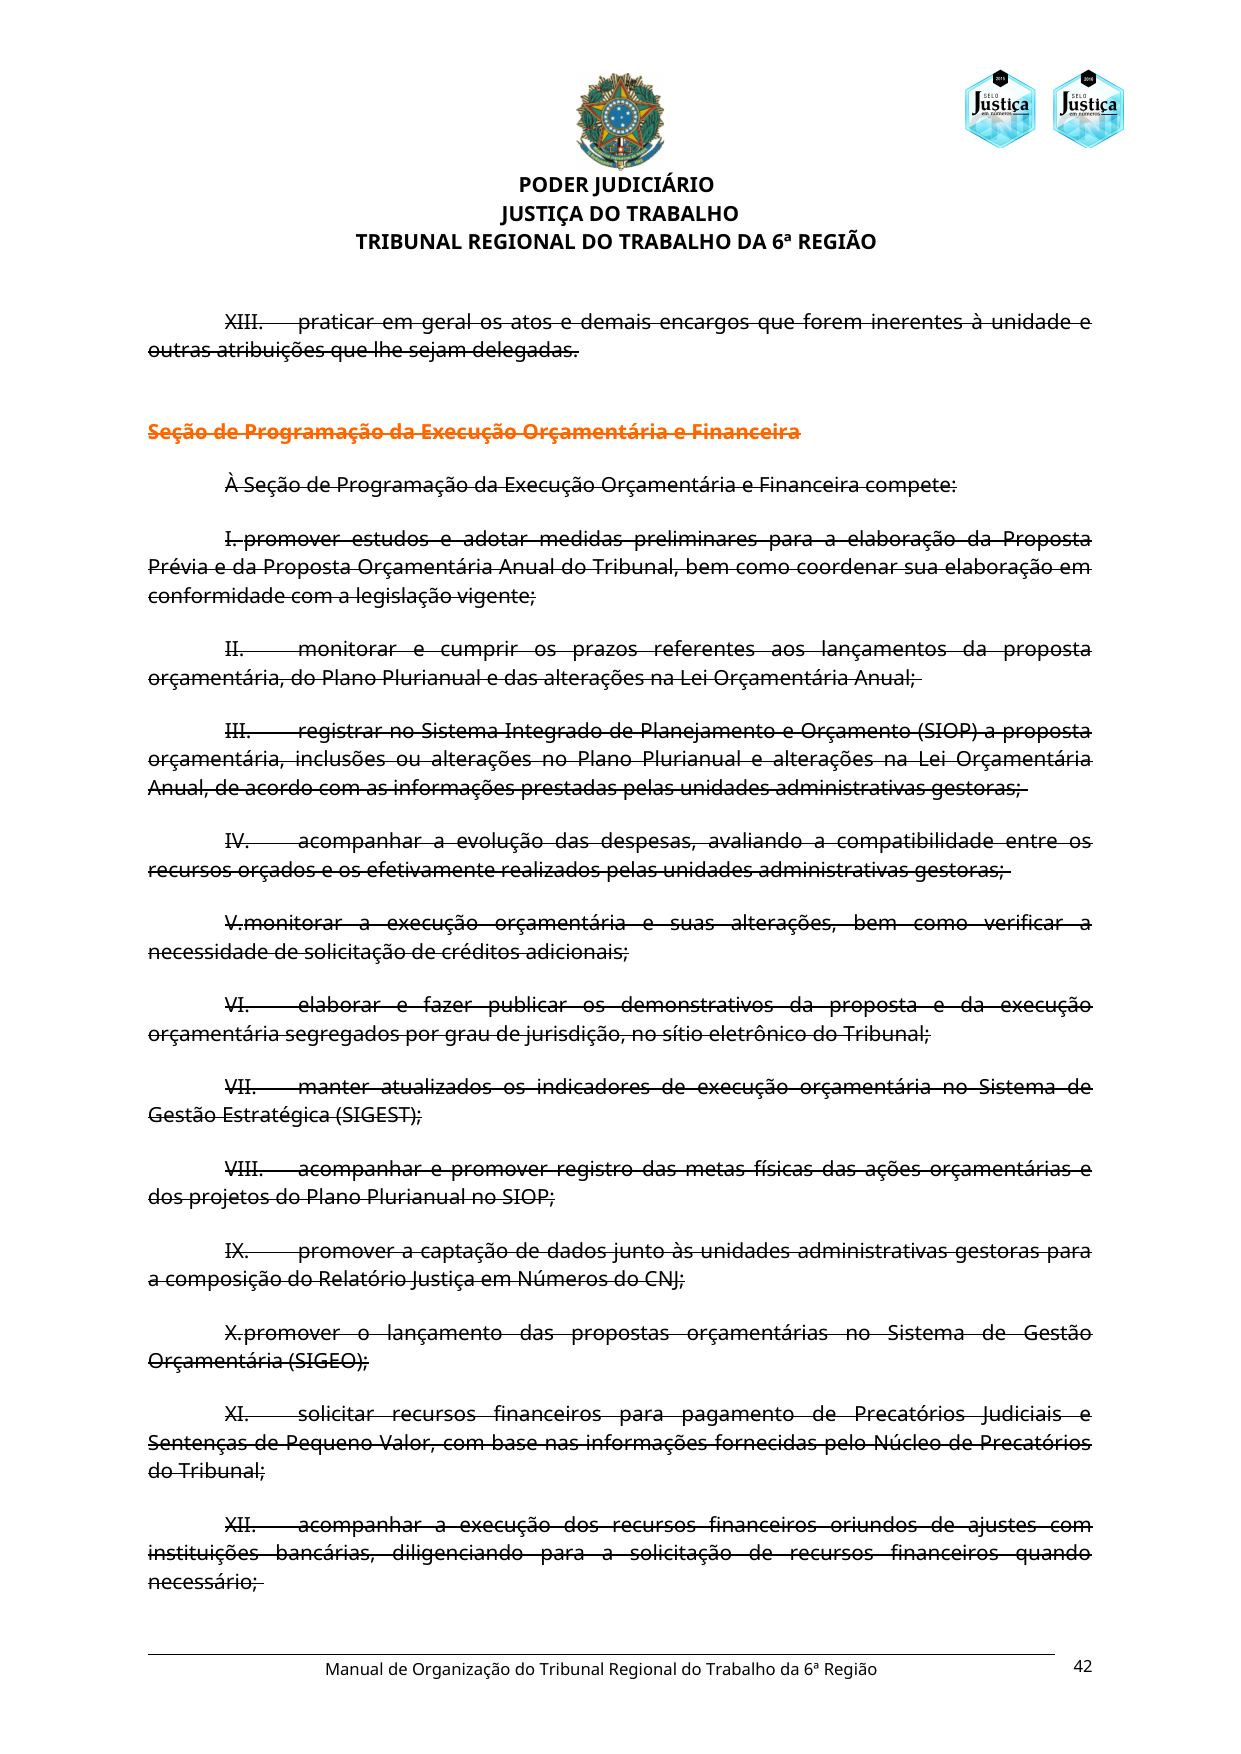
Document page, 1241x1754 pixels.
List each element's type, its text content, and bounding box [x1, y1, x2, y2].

list promover estudos e adotar medidas preliminares para a elaboração da Proposta Prévia e da Proposta Orçamentária Anual do Tribunal, bem como coordenar sua elaboração em conformidade com a legislação vigente; [148, 570, 1092, 609]
text À Seção de Programação da Execução Orçamentária e Financeira compete: [148, 471, 1092, 499]
list manter atualizados os indicadores de execução orçamentária no Sistema de Gestão Estratégica (SIGEST); [148, 1072, 1092, 1129]
list registrar no Sistema Integrado de Planejamento e Orçamento (SIOP) a proposta orçamentária, inclusões ou alterações no Plano Plurianual e alterações na Lei Orçamentária Anual, de acordo com as informações prestadas pelas unidades administrativas gestoras; [148, 762, 1092, 801]
list acompanhar a execução dos recursos financeiros oriundos de ajustes com instituições bancárias, diligenciando para a solicitação de recursos financeiros quando necessário; [148, 1510, 1092, 1554]
text Seção de Programação da Execução Orçamentária e Financeira [148, 417, 1092, 446]
list monitorar e cumprir os prazos referentes aos lançamentos da proposta orçamentária, do Plano Plurianual e das alterações na Lei Orçamentária Anual; [148, 634, 1092, 691]
picture [964, 69, 1124, 148]
list promover o lançamento das propostas orçamentárias no Sistema de Gestão Orçamentária (SIGEO); [148, 1318, 1092, 1374]
list praticar em geral os atos e demais encargos que forem inerentes à unidade e outras atribuições que lhe sejam delegadas. [148, 307, 1092, 364]
picture [576, 73, 665, 171]
list acompanhar e promover registro das metas físicas das ações orçamentárias e dos projetos do Plano Plurianual no SIOP; [148, 1154, 1092, 1211]
list promover a captação de dados junto às unidades administrativas gestoras para a composição do Relatório Justiça em Números do CNJ; [148, 1236, 1092, 1293]
list solicitar recursos financeiros para pagamento de Precatórios Judiciais e Sentenças de Pequeno Valor, com base nas informações fornecidas pelo Núcleo de Precatórios do Tribunal; [148, 1399, 1092, 1444]
list monitorar a execução orçamentária e suas alterações, bem como verificar a necessidade de solicitação de créditos adicionais; [148, 908, 1092, 965]
list promover estudos e adotar medidas preliminares para a elaboração da Proposta Prévia e da Proposta Orçamentária Anual do Tribunal, bem como coordenar sua elaboração em conformidade com a legislação vigente; [148, 524, 1092, 569]
list solicitar recursos financeiros para pagamento de Precatórios Judiciais e Sentenças de Pequeno Valor, com base nas informações fornecidas pelo Núcleo de Precatórios do Tribunal; [148, 1446, 1092, 1485]
list registrar no Sistema Integrado de Planejamento e Orçamento (SIOP) a proposta orçamentária, inclusões ou alterações no Plano Plurianual e alterações na Lei Orçamentária Anual, de acordo com as informações prestadas pelas unidades administrativas gestoras; [148, 716, 1092, 761]
list acompanhar a execução dos recursos financeiros oriundos de ajustes com instituições bancárias, diligenciando para a solicitação de recursos financeiros quando necessário; [148, 1556, 1092, 1595]
list acompanhar a evolução das despesas, avaliando a compatibilidade entre os recursos orçados e os efetivamente realizados pelas unidades administrativas gestoras; [148, 826, 1092, 883]
list elaborar e fazer publicar os demonstrativos da proposta e da execução orçamentária segregados por grau de jurisdição, no sítio eletrônico do Tribunal; [148, 990, 1092, 1047]
